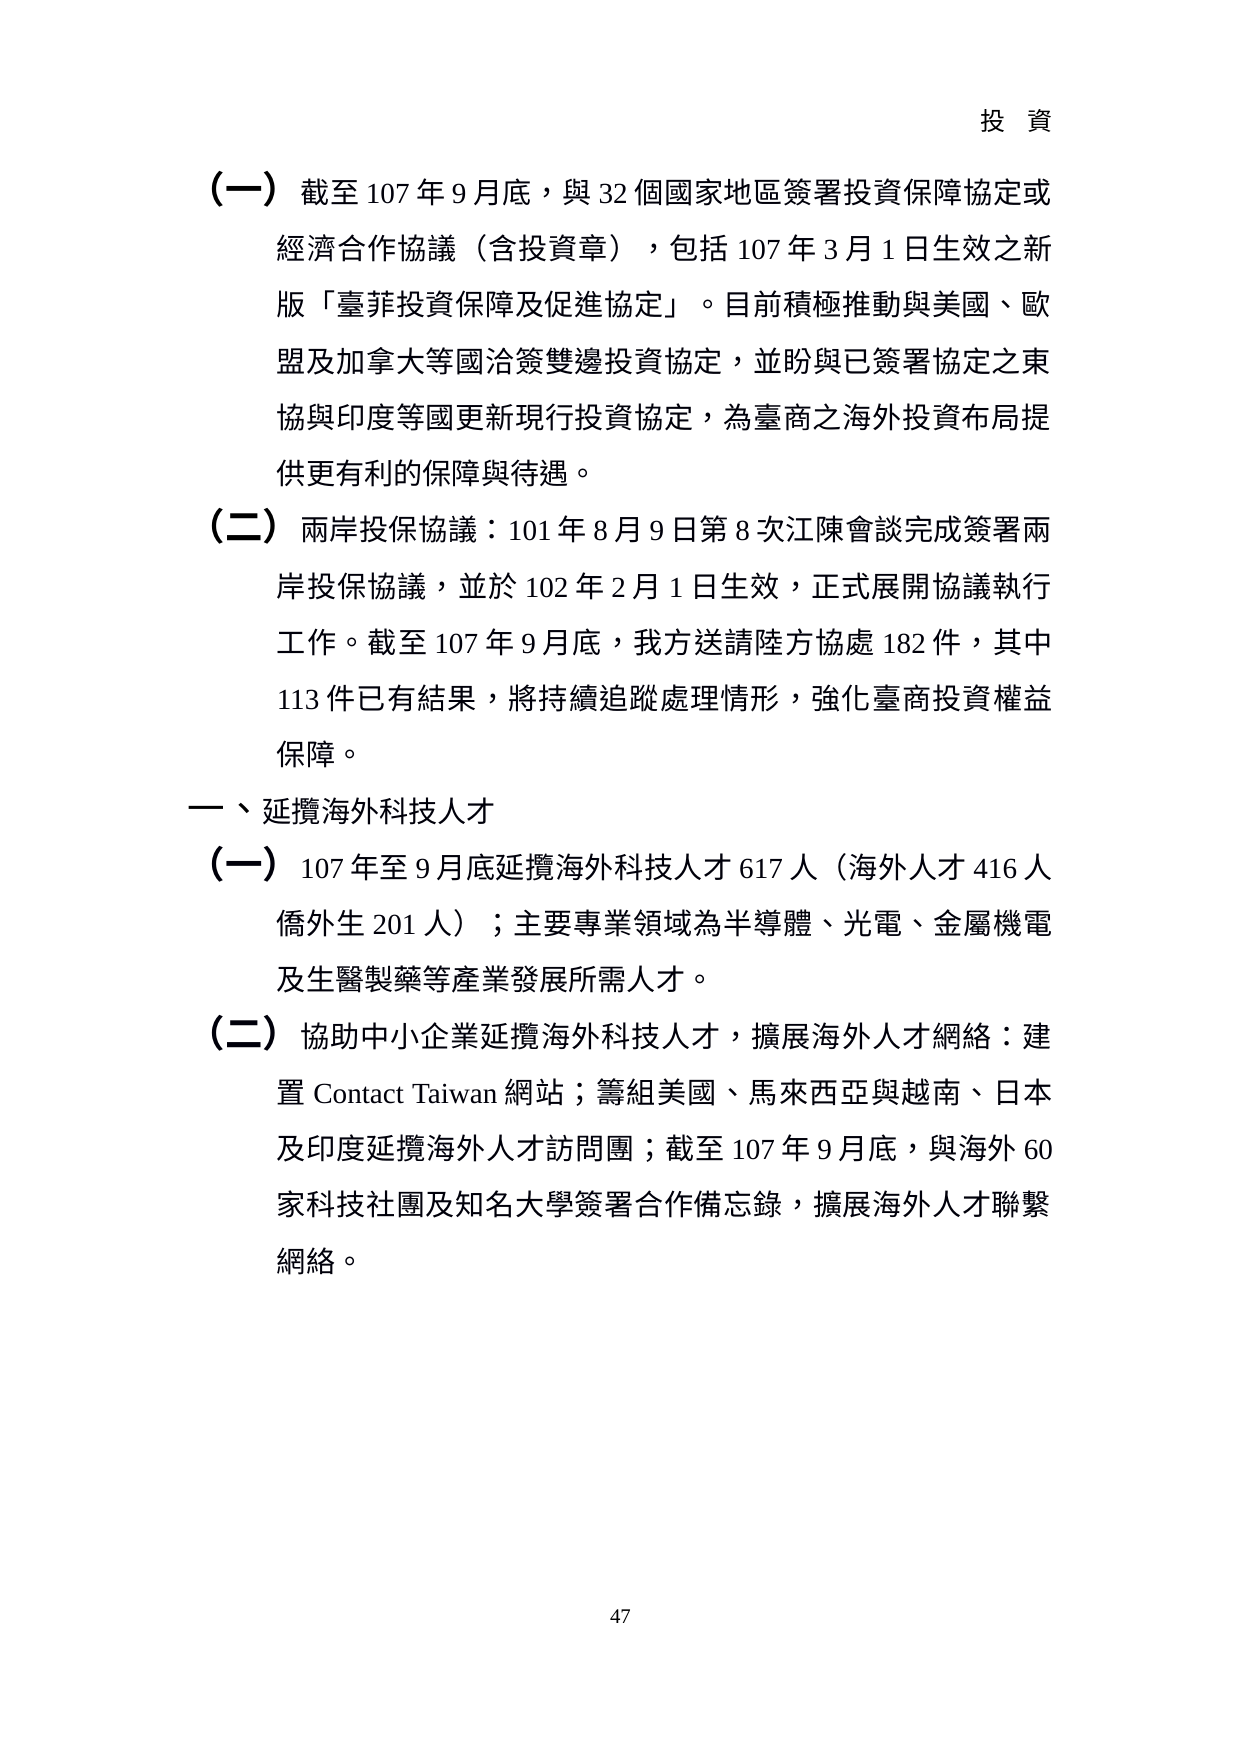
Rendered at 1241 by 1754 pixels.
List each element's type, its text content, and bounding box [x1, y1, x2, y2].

list 兩岸投保協議：101年8月9日第8次江陳會談完成簽署兩岸投保協議，並於102年2月1日生效，正式展開協議執行工作。截至107年9月底，我方送請陸方協處182件，其中113件已有結果，將持續追蹤處理情形，強化臺商投資權益保障。 [187, 496, 1053, 777]
list 協助中小企業延攬海外科技人才，擴展海外人才網絡：建置Contact Taiwan網站；籌組美國、馬來西亞與越南、日本及印度延攬海外人才訪問團；截至107年9月底，與海外60家科技社團及知名大學簽署合作備忘錄，擴展海外人才聯繫網絡。 [187, 1002, 1053, 1283]
list 延攬海外科技人才 [187, 777, 1053, 833]
list 107年至9月底延攬海外科技人才617人（海外人才416人、僑外生201人）；主要專業領域為半導體、光電、金屬機電及生醫製藥等產業發展所需人才。 [187, 833, 1053, 1002]
list 截至107年9月底，與32個國家地區簽署投資保障協定或經濟合作協議（含投資章），包括107年3月1日生效之新版「臺菲投資保障及促進協定」。目前積極推動與美國、歐盟及加拿大等國洽簽雙邊投資協定，並盼與已簽署協定之東協與印度等國更新現行投資協定，為臺商之海外投資布局提供更有利的保障與待遇。 [187, 158, 1053, 496]
